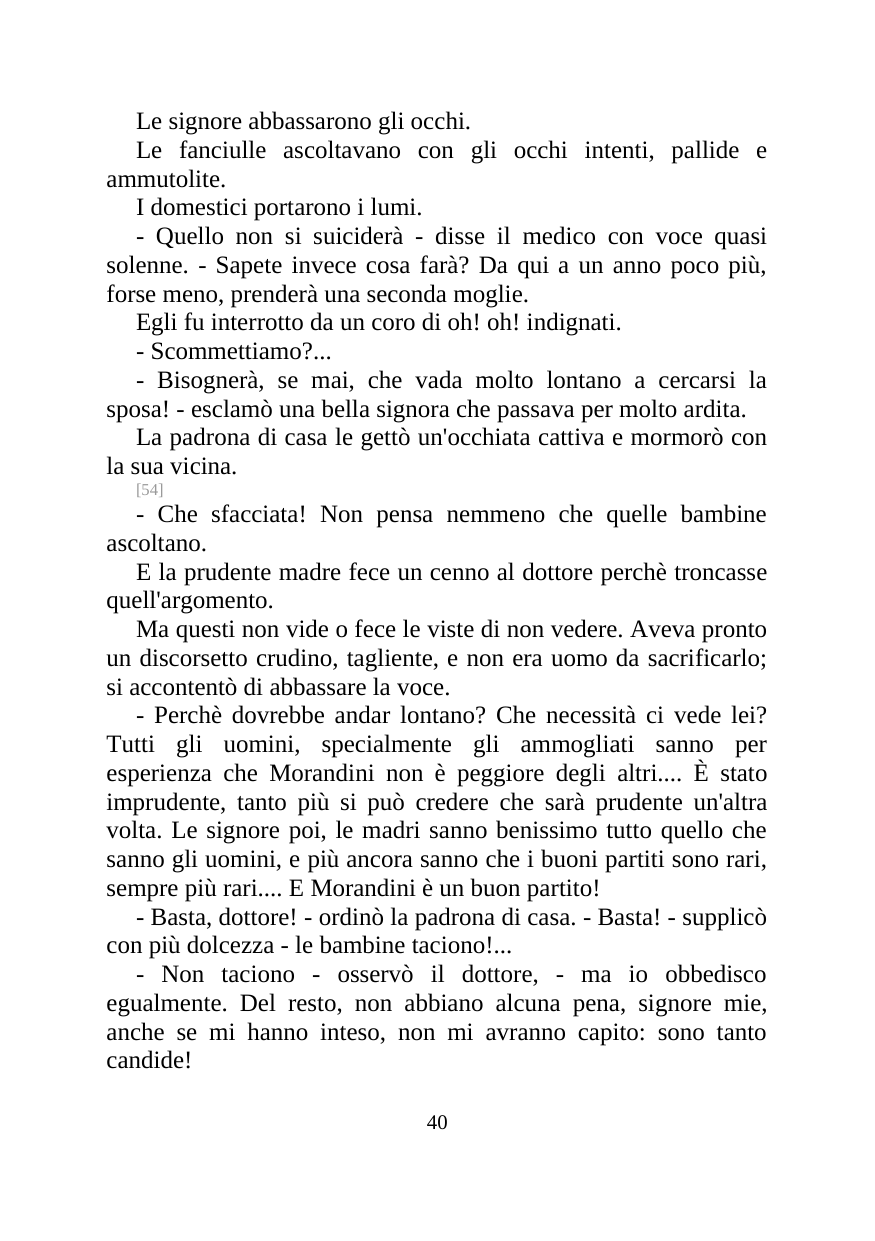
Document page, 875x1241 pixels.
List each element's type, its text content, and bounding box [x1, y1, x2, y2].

text Le fanciulle ascoltavano con gli occhi intenti, pallide e ammutolite. [106, 135, 768, 192]
text Le signore abbassarono gli occhi. [106, 106, 768, 135]
text - Perchè dovrebbe andar lontano? Che necessità ci vede lei? Tutti gli uomini, specialmente gli ammogliati sanno per esperienza che Morandini non è peggiore degli altri.... È stato imprudente, tanto più si può credere che sarà prudente un'altra volta. Le signore poi, le madri sanno benissimo tutto quello che sanno gli uomini, e più ancora sanno che i buoni partiti sono rari, sempre più rari.... E Morandini è un buon partito! [106, 700, 768, 902]
text - Bisognerà, se mai, che vada molto lontano a cercarsi la sposa! - esclamò una bella signora che passava per molto ardita. [106, 365, 768, 422]
text La padrona di casa le gettò un'occhiata cattiva e mormorò con la sua vicina. [106, 422, 768, 480]
text - Quello non si suiciderà - disse il medico con voce quasi solenne. - Sapete invece cosa farà? Da qui a un anno poco più, forse meno, prenderà una seconda moglie. [106, 221, 768, 307]
text Ma questi non vide o fece le viste di non vedere. Aveva pronto un discorsetto crudino, tagliente, e non era uomo da sacrificarlo; si accontentò di abbassare la voce. [106, 614, 768, 700]
text - Che sfacciata! Non pensa nemmeno che quelle bambine ascoltano. [106, 499, 768, 557]
text [54] [164, 480, 768, 499]
text E la prudente madre fece un cenno al dottore perchè troncasse quell'argomento. [106, 557, 768, 614]
text - Non taciono - osservò il dottore, - ma io obbedisco egualmente. Del resto, non abbiano alcuna pena, signore mie, anche se mi hanno inteso, non mi avranno capito: sono tanto candide! [106, 959, 768, 1074]
text I domestici portarono i lumi. [106, 192, 768, 221]
text - Basta, dottore! - ordinò la padrona di casa. - Basta! - supplicò con più dolcezza - le bambine taciono!... [106, 902, 768, 959]
text Egli fu interrotto da un coro di oh! oh! indignati. [106, 307, 768, 336]
text [54] [106, 480, 136, 499]
text - Scommettiamo?... [106, 336, 768, 365]
